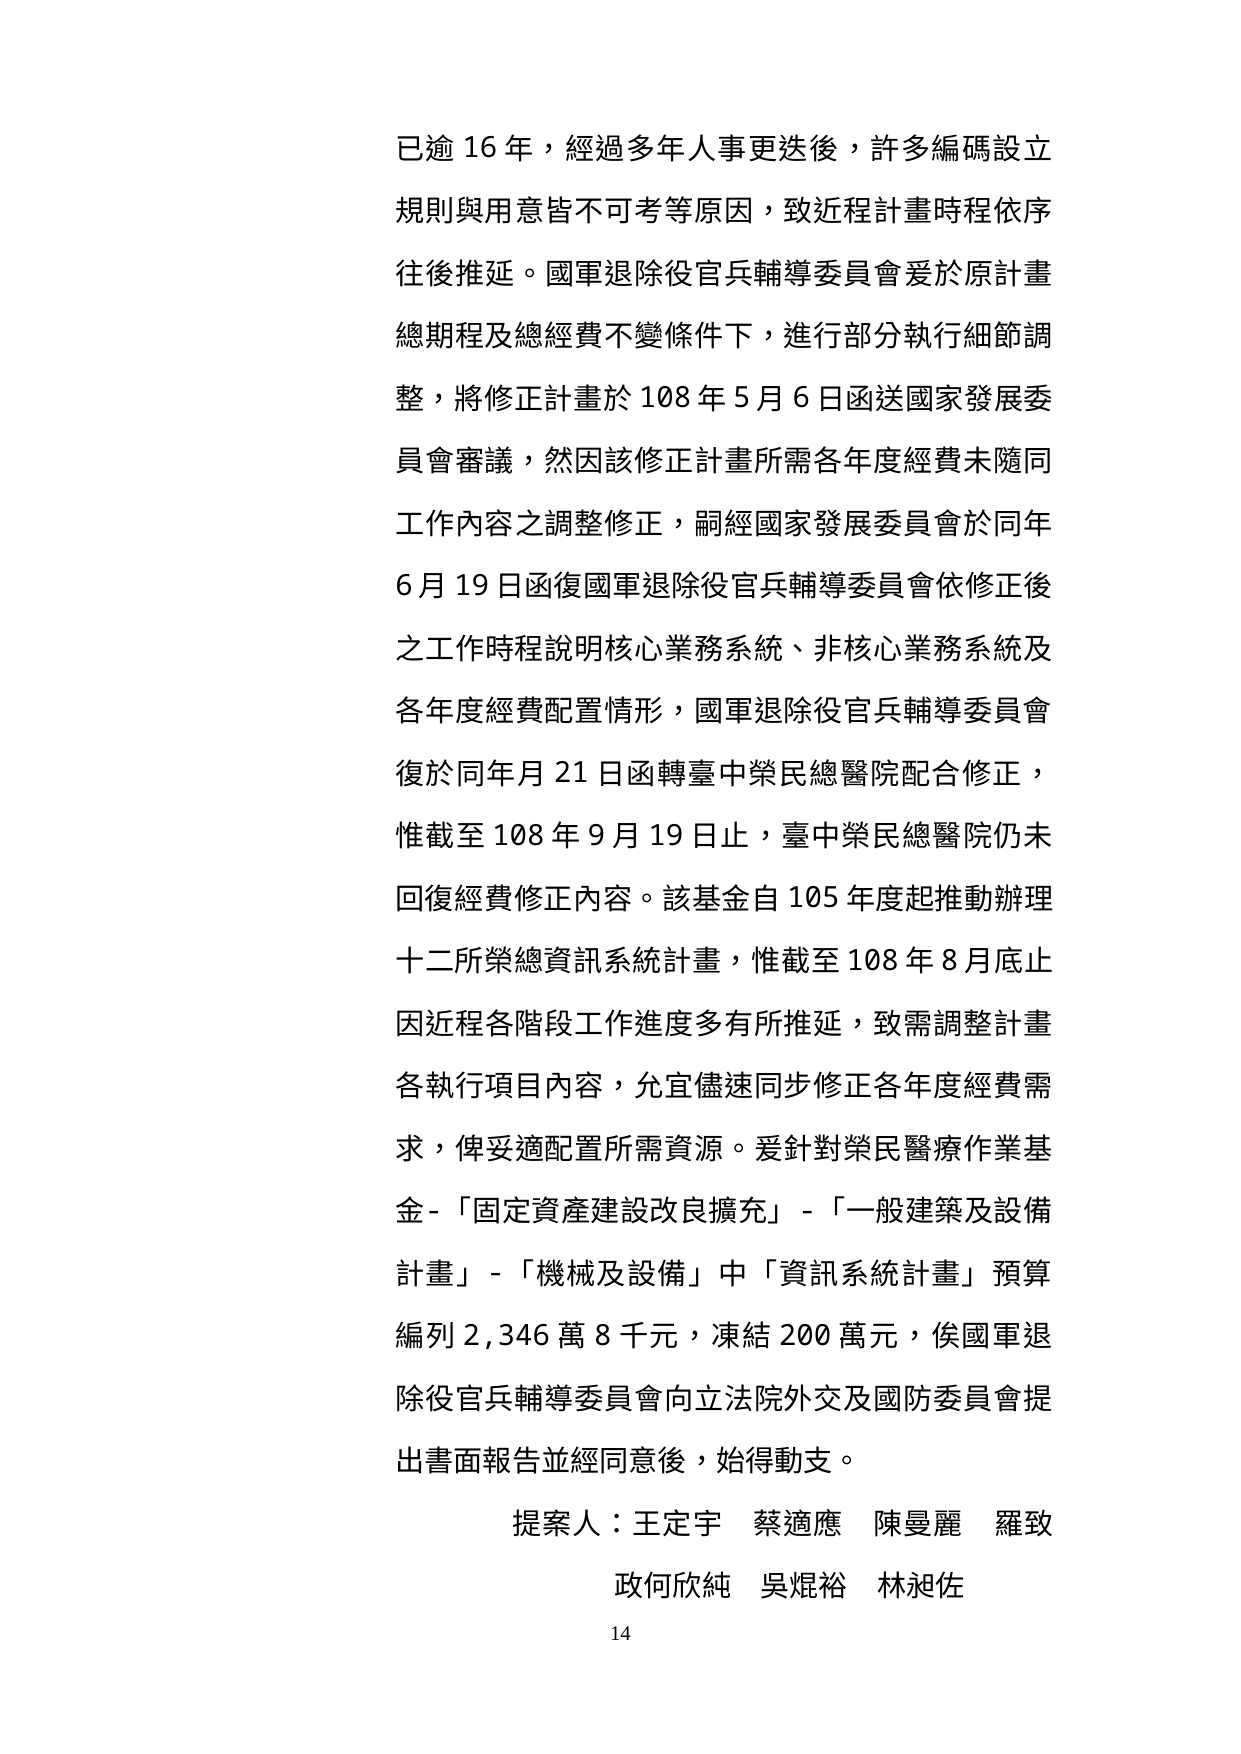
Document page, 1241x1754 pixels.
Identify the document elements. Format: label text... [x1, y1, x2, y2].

text 已逾16年，經過多年人事更迭後，許多編碼設立規則與用意皆不可考等原因，致近程計畫時程依序往後推延。國軍退除役官兵輔導委員會爰於原計畫總期程及總經費不變條件下，進行部分執行細節調整，將修正計畫於108年5月6日函送國家發展委員會審議，然因該修正計畫所需各年度經費未隨同工作內容之調整修正，嗣經國家發展委員會於同年6月19日函復國軍退除役官兵輔導委員會依修正後之工作時程說明核心業務系統、非核心業務系統及各年度經費配置情形，國軍退除役官兵輔導委員會復於同年月21日函轉臺中榮民總醫院配合修正，惟截至108年9月19日止，臺中榮民總醫院仍未回復經費修正內容。該基金自105年度起推動辦理十二所榮總資訊系統計畫，惟截至108年8月底止因近程各階段工作進度多有所推延，致需調整計畫各執行項目內容，允宜儘速同步修正各年度經費需求，俾妥適配置所需資源。爰針對榮民醫療作業基金-「固定資產建設改良擴充」-「一般建築及設備計畫」-「機械及設備」中「資訊系統計畫」預算編列2,346萬8千元，凍結200萬元，俟國軍退除役官兵輔導委員會向立法院外交及國防委員會提出書面報告並經同意後，始得動支。 [366, 105, 1053, 1480]
text 提案人：王定宇 蔡適應 陳曼麗 羅致政何欣純 吳焜裕 林昶佐 [512, 1480, 1053, 1605]
